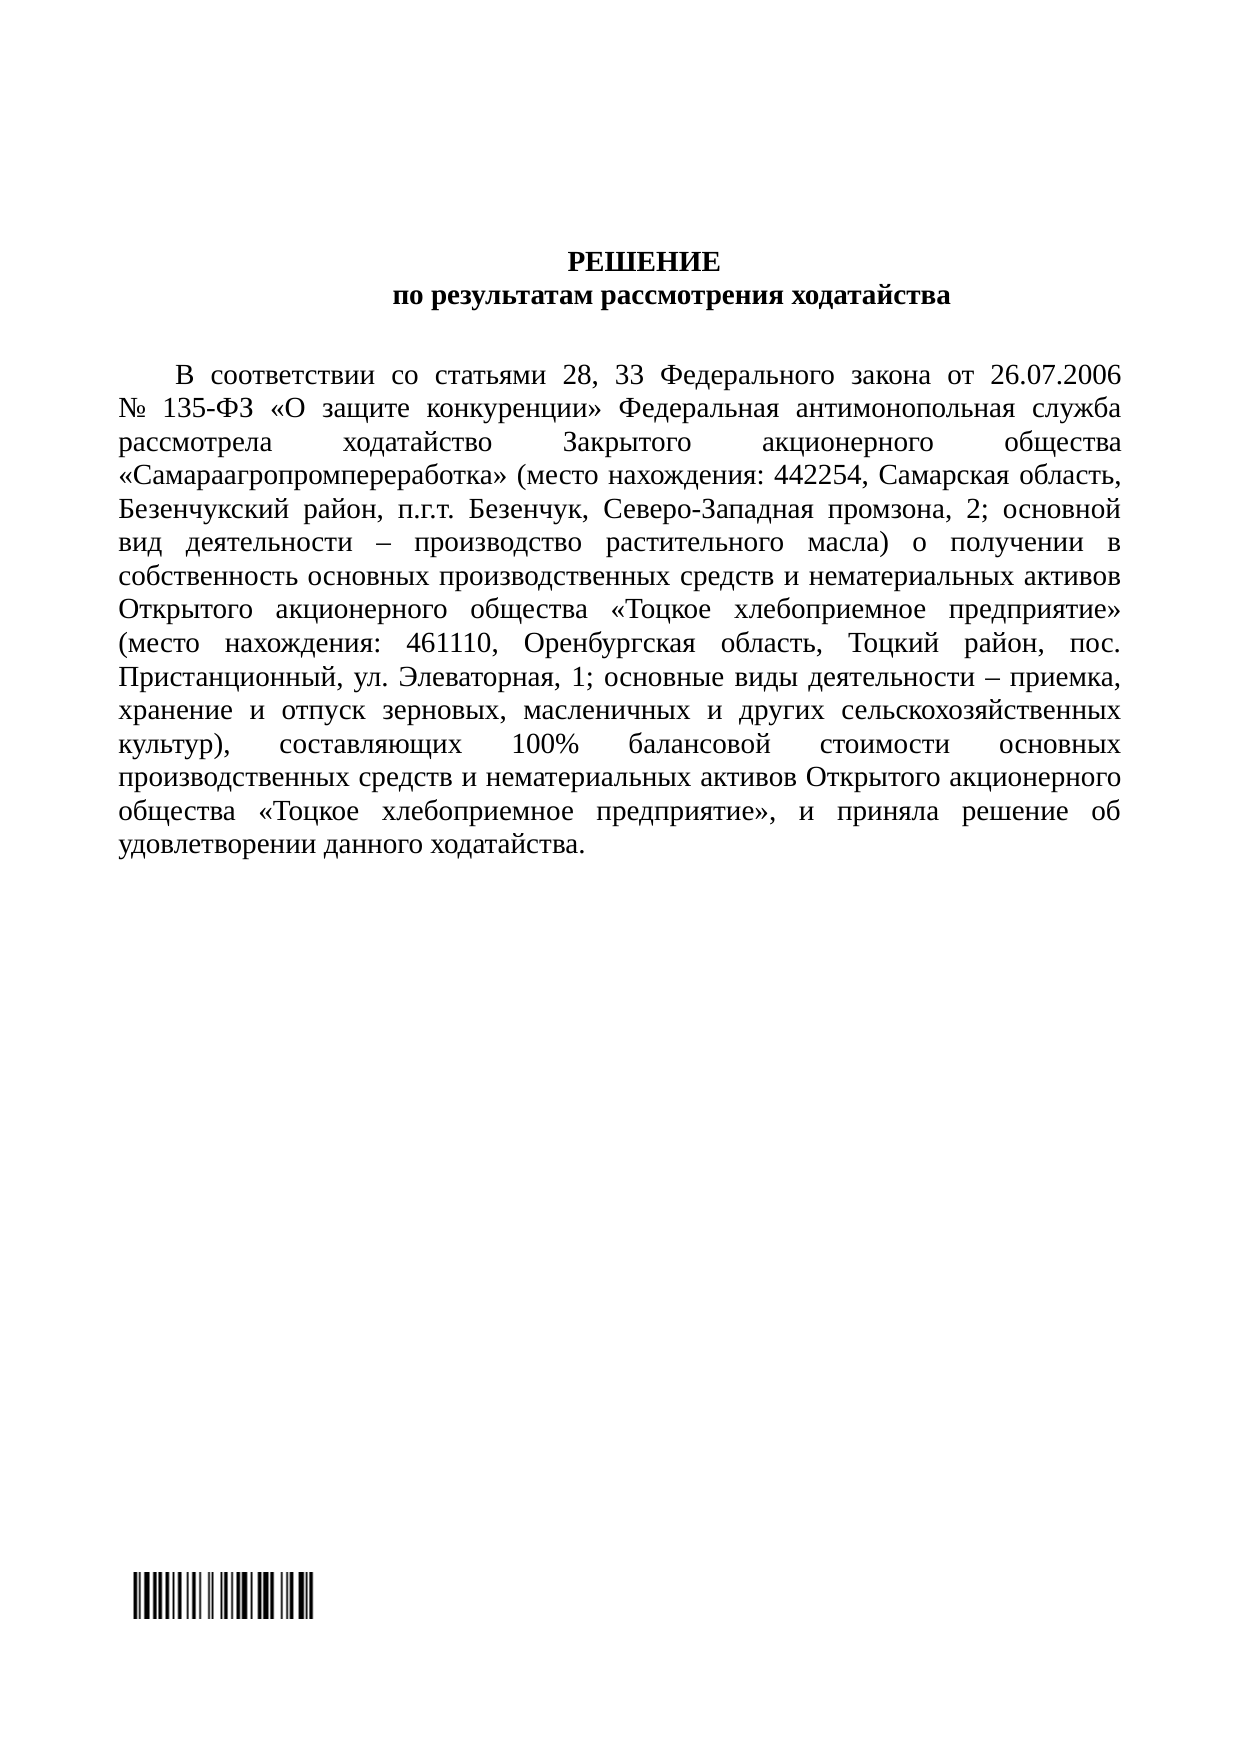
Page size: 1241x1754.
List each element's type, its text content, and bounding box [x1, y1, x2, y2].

text РЕШЕНИЕ [115, 244, 1122, 277]
picture [118, 1572, 331, 1619]
text по результатам рассмотрения ходатайства [115, 277, 1122, 311]
text В соответствии со статьями 28, 33 Федерального закона от 26.07.2006 № 135-ФЗ «О защите конкуренции» Федеральная антимонопольная служба рассмотрела ходатайство Закрытого акционерного общества «Самараагропромпереработка» (место нахождения: 442254, Самарская область, Безенчукский район, п.г.т. Безенчук, Северо-Западная промзона, 2; основной вид деятельности – производство растительного масла) о получении в собственность основных производственных средств и нематериальных активов Открытого акционерного общества «Тоцкое хлебоприемное предприятие» (место нахождения: 461110, Оренбургская область, Тоцкий район, пос. Пристанционный, ул. Элеваторная, 1; основные виды деятельности – приемка, хранение и отпуск зерновых, масленичных и других сельскохозяйственных культур), составляющих 100% балансовой стоимости основных производственных средств и нематериальных активов Открытого акционерного общества «Тоцкое хлебоприемное предприятие», и приняла решение об удовлетворении данного ходатайства. [118, 357, 1122, 860]
